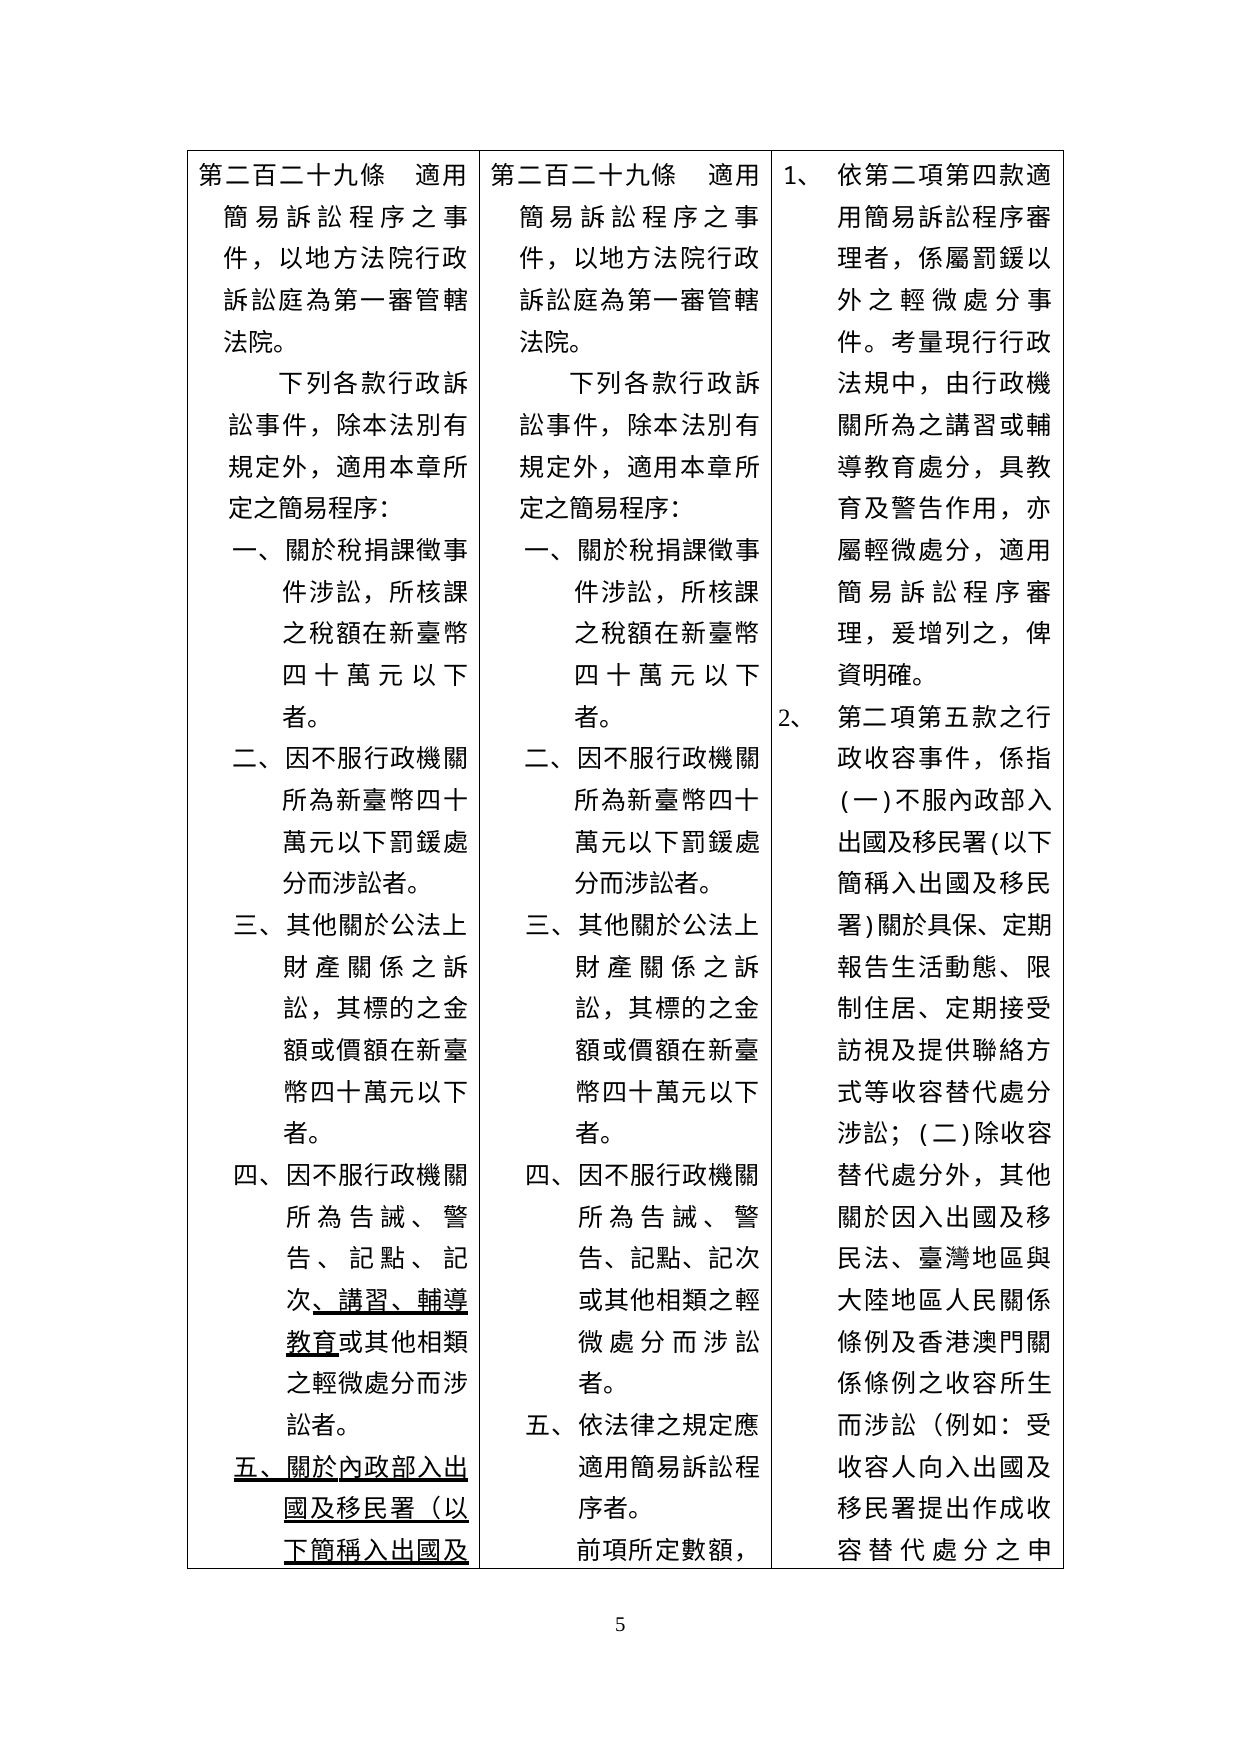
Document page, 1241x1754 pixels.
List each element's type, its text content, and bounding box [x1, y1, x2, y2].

table_cell 第二百二十九條 適用簡易訴訟程序之事件，以地方法院行政訴訟庭為第一審管轄法院。 下列各款行政訴訟事件，除本法別有規定外，適用本章所定之簡易程序： 一、關於稅捐課徵事件涉訟，所核課之稅額在新臺幣四十萬元以下者。 二、因不服行政機關所為新臺幣四十萬元以下罰鍰處分而涉訟者。 三、其他關於公法上財產關係之訴訟，其標的之金額或價額在新臺幣四十萬元以下者。 四、因不服行政機關所為告誡、警告、記點、記次、講習、輔導教育或其他相類之輕微處分而涉訟者。 五、關於內政部入出國及移民署（以下簡稱入出國及 [188, 151, 479, 1568]
table_cell 第二百二十九條 適用簡易訴訟程序之事件，以地方法院行政訴訟庭為第一審管轄法院。 下列各款行政訴訟事件，除本法別有規定外，適用本章所定之簡易程序： 一、關於稅捐課徵事件涉訟，所核課之稅額在新臺幣四十萬元以下者。 二、因不服行政機關所為新臺幣四十萬元以下罰鍰處分而涉訟者。 三、其他關於公法上財產關係之訴訟，其標的之金額或價額在新臺幣四十萬元以下者。 四、因不服行政機關所為告誡、警告、記點、記次或其他相類之輕微處分而涉訟者。 五、依法律之規定應適用簡易訴訟程序者。 前項所定數額， [480, 151, 771, 1568]
table_cell 依第二項第四款適用簡易訴訟程序審理者，係屬罰鍰以外之輕微處分事件。考量現行行政法規中，由行政機關所為之講習或輔導教育處分，具教育及警告作用，亦屬輕微處分，適用簡易訴訟程序審理，爰增列之，俾資明確。 第二項第五款之行政收容事件，係指(一)不服內政部入出國及移民署(以下簡稱入出國及移民署)關於具保、定期報告生活動態、限制住居、定期接受訪視及提供聯絡方式等收容替代處分涉訟；(二)除收容替代處分外，其他關於因入出國及移民法、臺灣地區與大陸地區人民關係條例及香港澳門關係條例之收容所生而涉訟（例如：受收容人向入出國及移民署提出作成收容替代處分之申 [772, 151, 1063, 1568]
